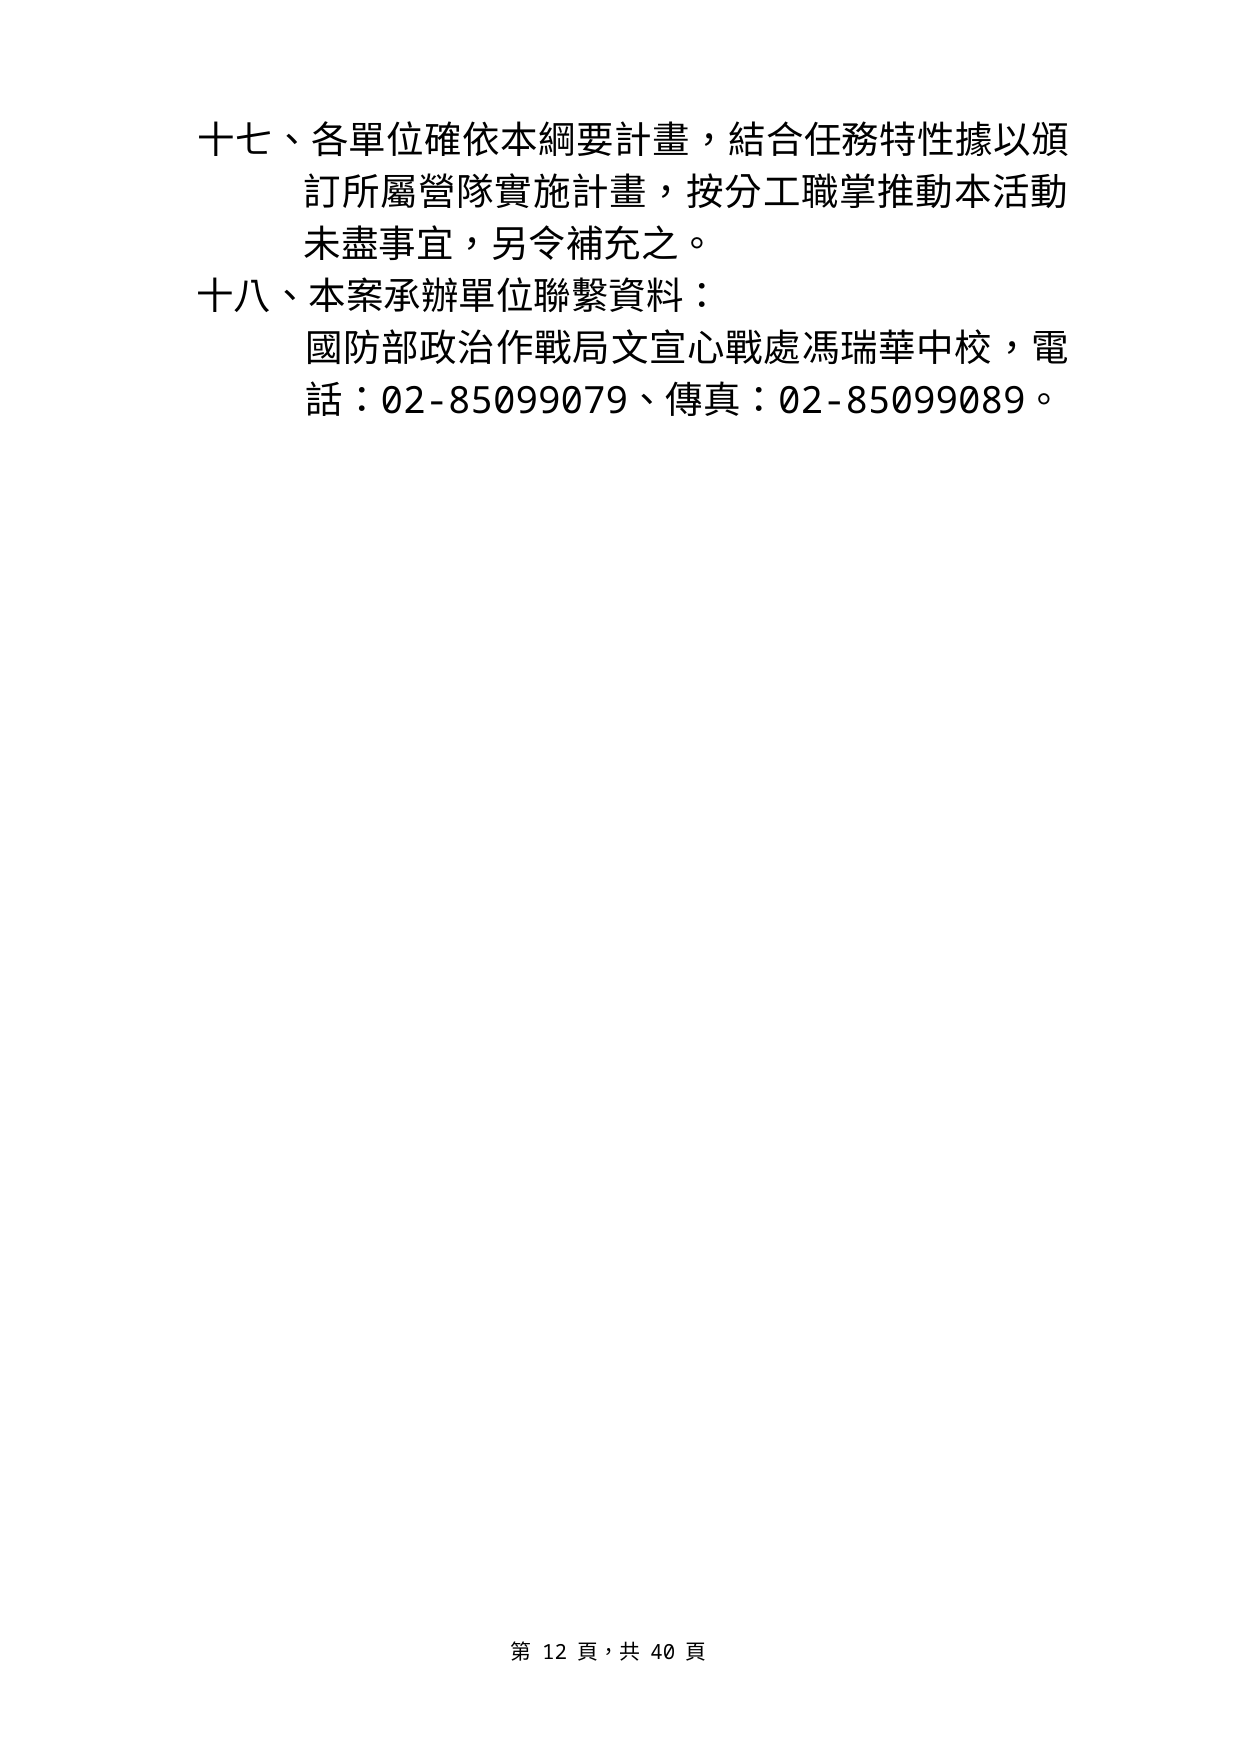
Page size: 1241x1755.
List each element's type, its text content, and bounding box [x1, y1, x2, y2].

text 國防部政治作戰局文宣心戰處馮瑞華中校，電話：02-85099079、傳真：02-85099089。 [305, 320, 1069, 424]
text 十八、本案承辦單位聯繫資料： [151, 268, 1069, 320]
text 十七、各單位確依本綱要計畫，結合任務特性據以頒訂所屬營隊實施計畫，按分工職掌推動本活動；未盡事宜，另令補充之。 [151, 112, 1069, 268]
